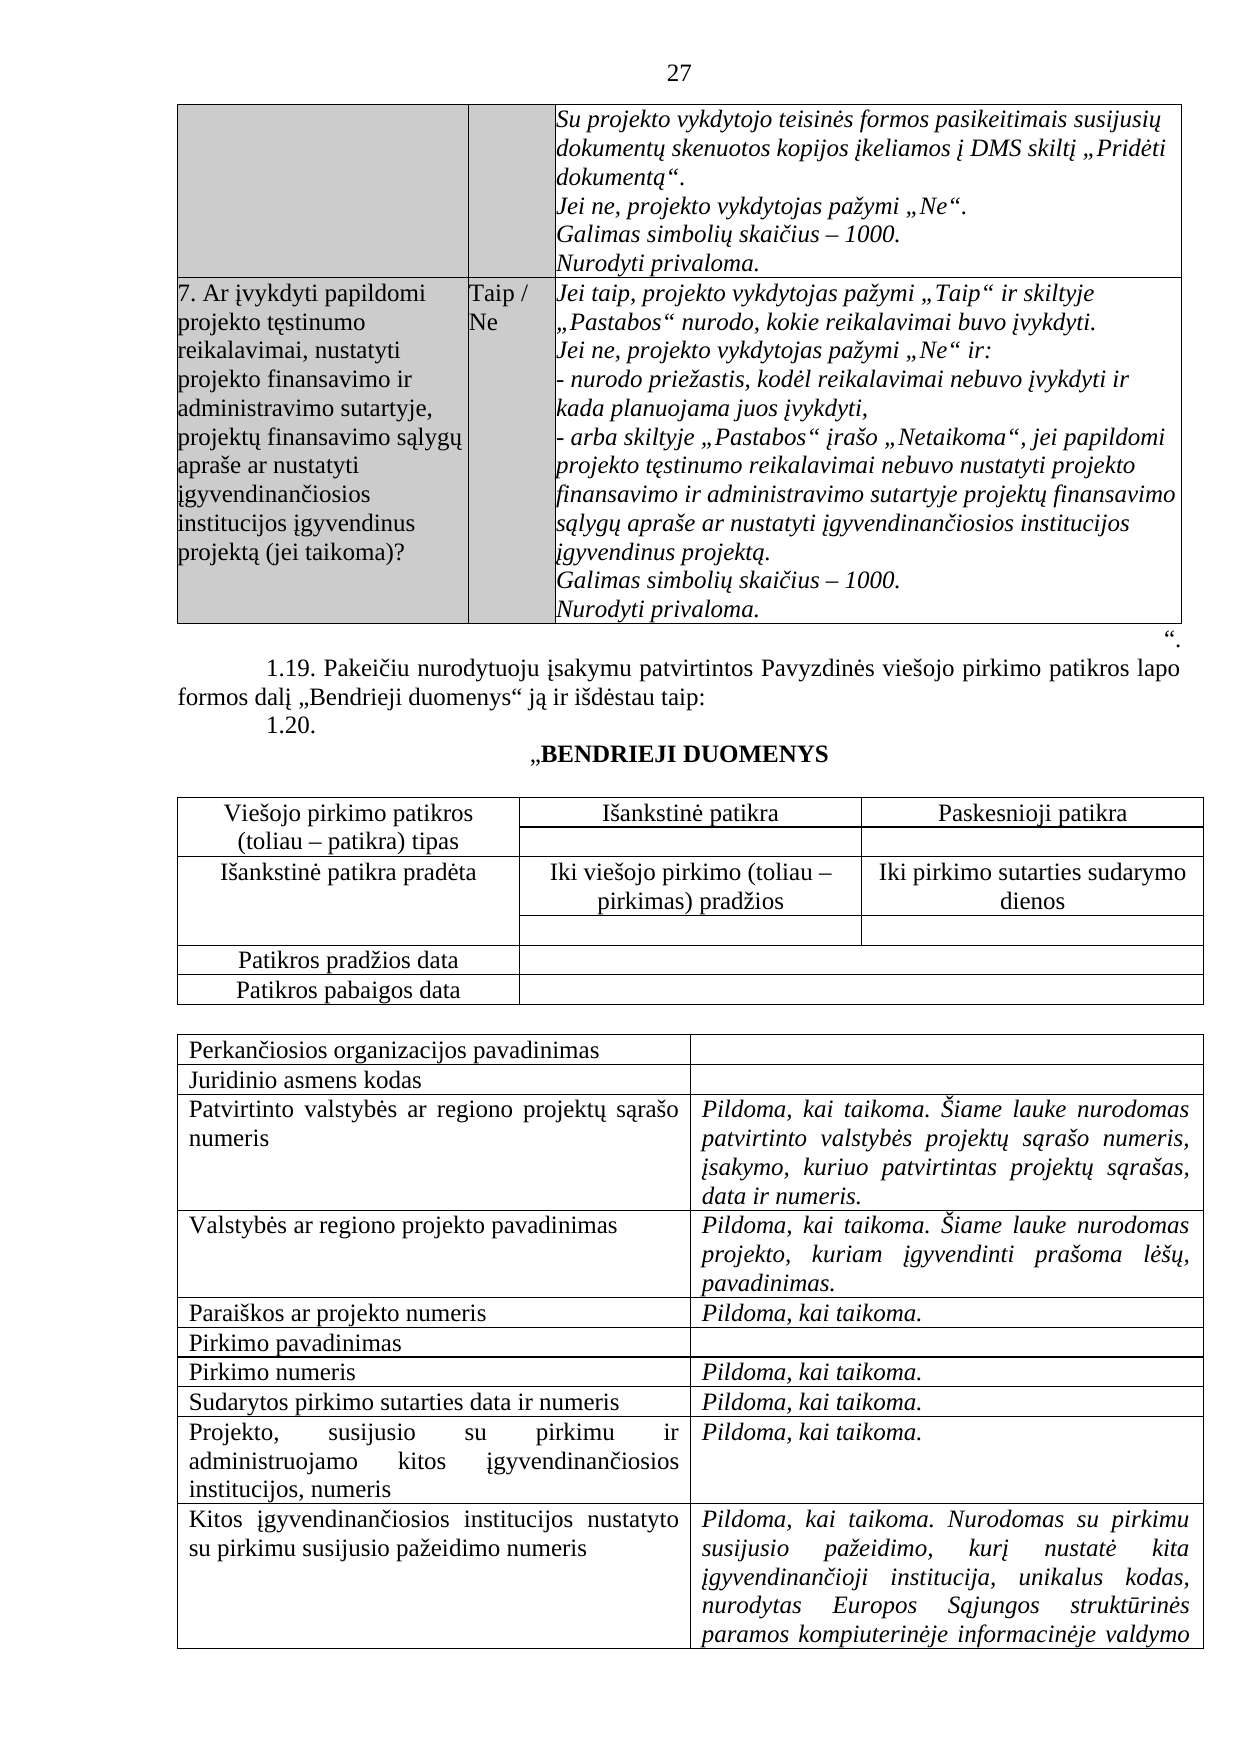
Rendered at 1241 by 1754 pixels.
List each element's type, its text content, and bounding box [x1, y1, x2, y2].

table_cell Paraiškos ar projekto numeris [178, 1298, 690, 1327]
table_cell Patikros pabaigos data [178, 975, 519, 1004]
table_cell Jei taip, projekto vykdytojas pažymi „Taip“ ir skiltyje „Pastabos“ nurodo, kokie reikalavimai buvo įvykdyti. Jei ne, projekto vykdytojas pažymi „Ne“ ir: - nurodo priežastis, kodėl reikalavimai nebuvo įvykdyti ir kada planuojama juos įvykdyti, - arba skiltyje „Pastabos“ įrašo „Netaikoma“, jei papildomi projekto tęstinumo reikalavimai nebuvo nustatyti projekto finansavimo ir administravimo sutartyje projektų finansavimo sąlygų apraše ar nustatyti įgyvendinančiosios institucijos įgyvendinus projektą. Galimas simbolių skaičius – 1000. Nurodyti privaloma. [556, 278, 1181, 623]
table_header [691, 1035, 1203, 1064]
table_cell [862, 916, 1203, 944]
table_cell Patikros pradžios data [178, 946, 519, 974]
table_cell Projekto, susijusio su pirkimu ir administruojamo kitos įgyvendinančiosios institucijos, numeris [178, 1417, 690, 1503]
table_cell Pildoma, kai taikoma. [691, 1387, 1203, 1416]
table_cell [691, 1328, 1203, 1356]
table_cell Su projekto vykdytojo teisinės formos pasikeitimais susijusių dokumentų skenuotos kopijos įkeliamos į DMS skiltį „Pridėti dokumentą“. Jei ne, projekto vykdytojas pažymi „Ne“. Galimas simbolių skaičius – 1000. Nurodyti privaloma. [556, 105, 1181, 277]
table_cell [520, 946, 1203, 974]
table_cell [469, 105, 555, 277]
table_cell Pildoma, kai taikoma. [691, 1417, 1203, 1503]
table_cell 7. Ar įvykdyti papildomi projekto tęstinumo reikalavimai, nustatyti projekto finansavimo ir administravimo sutartyje, projektų finansavimo sąlygų apraše ar nustatyti įgyvendinančiosios institucijos įgyvendinus projektą (jei taikoma)? [178, 278, 468, 623]
table_header Paskesnioji patikra [862, 798, 1203, 826]
table_cell Pildoma, kai taikoma. [691, 1298, 1203, 1327]
text „BENDRIEJI DUOMENYS [177, 739, 1181, 768]
table_cell Išankstinė patikra pradėta [178, 857, 519, 944]
table_cell Pildoma, kai taikoma. Nurodomas su pirkimu susijusio pažeidimo, kurį nustatė kita įgyvendinančioji institucija, unikalus kodas, nurodytas Europos Sąjungos struktūrinės paramos kompiuterinėje informacinėje valdymo [691, 1504, 1203, 1648]
table_cell Iki viešojo pirkimo (toliau – pirkimas) pradžios [520, 857, 861, 915]
table_cell Pildoma, kai taikoma. Šiame lauke nurodomas patvirtinto valstybės projektų sąrašo numeris, įsakymo, kuriuo patvirtintas projektų sąrašas, data ir numeris. [691, 1095, 1203, 1209]
table_cell Pirkimo numeris [178, 1358, 690, 1386]
table_cell Valstybės ar regiono projekto pavadinimas [178, 1211, 690, 1297]
table_cell Iki pirkimo sutarties sudarymo dienos [862, 857, 1203, 915]
table_cell [520, 828, 861, 856]
table_cell Taip / Ne [469, 278, 555, 623]
table_cell [520, 975, 1203, 1004]
table_header Išankstinė patikra [520, 798, 861, 826]
table_cell [178, 105, 468, 277]
table_cell Patvirtinto valstybės ar regiono projektų sąrašo numeris [178, 1095, 690, 1209]
table_cell [691, 1065, 1203, 1093]
text 1.20. [177, 710, 1181, 739]
table_header Viešojo pirkimo patikros (toliau – patikra) tipas [178, 798, 519, 856]
table_header Perkančiosios organizacijos pavadinimas [178, 1035, 690, 1064]
table_cell Juridinio asmens kodas [178, 1065, 690, 1093]
table_cell Kitos įgyvendinančiosios institucijos nustatyto su pirkimu susijusio pažeidimo numeris [178, 1504, 690, 1648]
table_cell Sudarytos pirkimo sutarties data ir numeris [178, 1387, 690, 1416]
text 1.19. Pakeičiu nurodytuoju įsakymu patvirtintos Pavyzdinės viešojo pirkimo patikros lapo formos dalį „Bendrieji duomenys“ ją ir išdėstau taip: [177, 653, 1181, 710]
table_cell [862, 828, 1203, 856]
table_cell Pirkimo pavadinimas [178, 1328, 690, 1356]
table_cell [520, 916, 861, 944]
table_cell Pildoma, kai taikoma. [691, 1358, 1203, 1386]
table_cell Pildoma, kai taikoma. Šiame lauke nurodomas projekto, kuriam įgyvendinti prašoma lėšų, pavadinimas. [691, 1211, 1203, 1297]
text “. [177, 624, 1181, 653]
